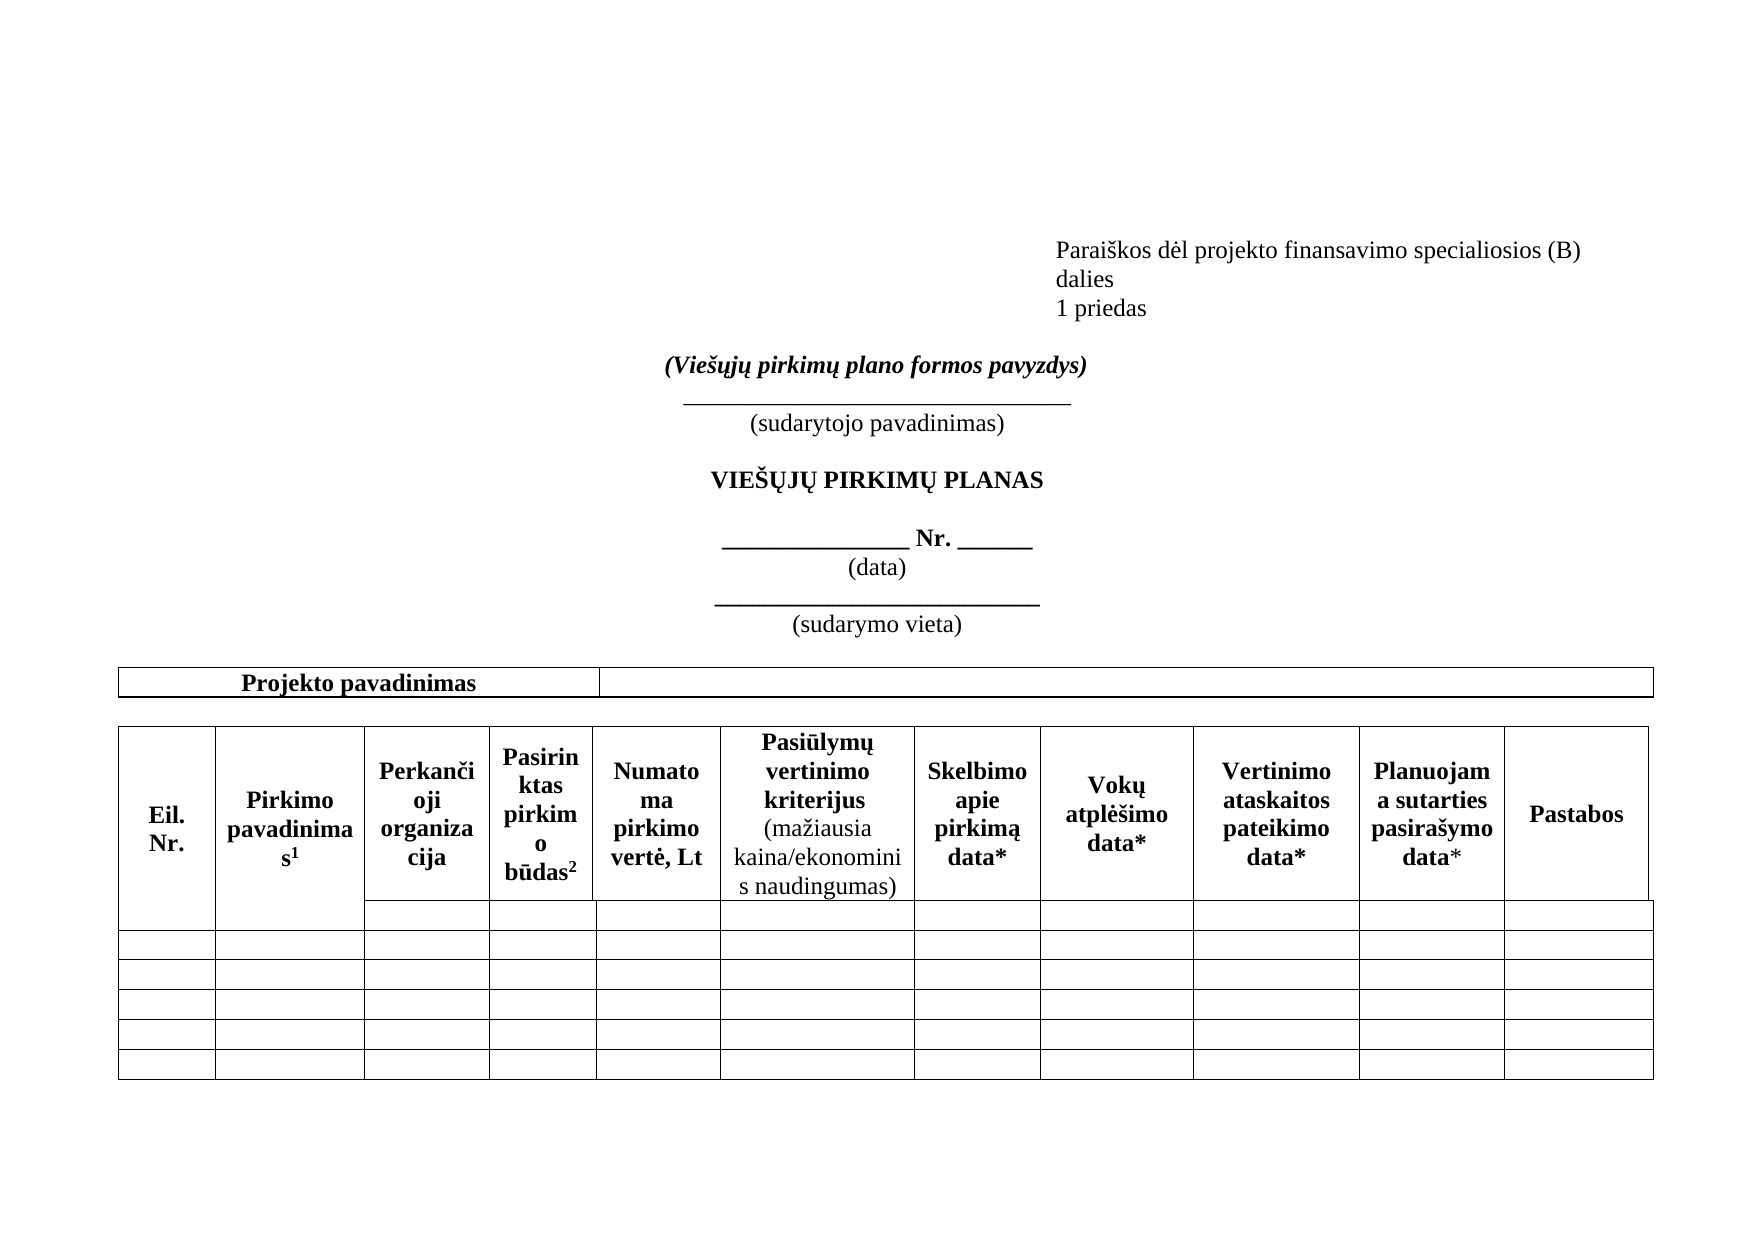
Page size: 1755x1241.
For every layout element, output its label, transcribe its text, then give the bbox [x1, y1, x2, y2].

table_cell [1194, 931, 1359, 959]
table_cell [1505, 931, 1653, 959]
table_cell [1041, 1020, 1193, 1049]
table_cell [597, 960, 720, 989]
table_header [1649, 726, 1653, 900]
table_header Numatoma pirkimo vertė, Lt [593, 727, 720, 900]
table_cell [1360, 1050, 1504, 1078]
table_cell [1041, 1050, 1193, 1078]
table_cell [119, 1020, 215, 1049]
text _______________ Nr. ______ [118, 523, 1636, 552]
table_cell [1360, 901, 1504, 929]
table_cell [1041, 931, 1193, 959]
table_cell [915, 1020, 1040, 1049]
table_cell [216, 990, 364, 1019]
table_cell [216, 1050, 364, 1078]
table_cell [490, 990, 596, 1019]
table_cell [365, 901, 489, 929]
table_header Vertinimo ataskaitos pateikimo data* [1194, 727, 1359, 900]
table_header Projekto pavadinimas [119, 668, 599, 696]
table_cell [119, 990, 215, 1019]
table_cell [1505, 990, 1653, 1019]
table_header [600, 668, 1653, 696]
table_cell [1360, 990, 1504, 1019]
table_cell [915, 901, 1040, 929]
table_cell [119, 960, 215, 989]
table_cell [597, 1050, 720, 1078]
table_cell [216, 1020, 364, 1049]
table_cell [365, 990, 489, 1019]
table_cell [1194, 901, 1359, 929]
table_cell [1360, 931, 1504, 959]
table_cell [597, 990, 720, 1019]
text (Viešųjų pirkimų plano formos pavyzdys) [118, 350, 1636, 379]
text dalies [1056, 264, 1636, 293]
table_cell [915, 1050, 1040, 1078]
table_cell [1194, 1020, 1359, 1049]
table_cell [1041, 990, 1193, 1019]
table_cell [721, 901, 914, 929]
table_cell [365, 1050, 489, 1078]
text _______________________________ [118, 379, 1636, 408]
table_header Perkančioji organizacija [365, 727, 489, 900]
table_cell [915, 931, 1040, 959]
table_cell [721, 1050, 914, 1078]
table_cell [490, 1020, 596, 1049]
table_header Vokų atplėšimo data* [1041, 727, 1193, 900]
table_cell [1041, 960, 1193, 989]
table_header Pastabos [1505, 727, 1648, 900]
table_cell [1360, 1020, 1504, 1049]
table_cell [216, 960, 364, 989]
table_cell [1505, 1020, 1653, 1049]
table_cell [721, 960, 914, 989]
table_cell [597, 1020, 720, 1049]
table_cell [721, 1020, 914, 1049]
table_cell [216, 931, 364, 959]
table_header Planuojama sutarties pasirašymo data* [1360, 727, 1504, 900]
table_cell [490, 931, 596, 959]
table_cell [365, 1020, 489, 1049]
table_header Eil. Nr. [119, 727, 215, 929]
table_cell [119, 931, 215, 959]
table_cell [597, 901, 720, 929]
table_cell [1194, 1050, 1359, 1078]
text (sudarymo vieta) [118, 609, 1636, 638]
table_cell [119, 1050, 215, 1078]
table_header Pirkimo pavadinimas1 [216, 727, 364, 929]
table_cell [1194, 960, 1359, 989]
table_cell [490, 960, 596, 989]
text 1 priedas [1056, 293, 1636, 322]
table_cell [1505, 901, 1653, 929]
text (data) [118, 552, 1636, 580]
table_cell [721, 931, 914, 959]
table_cell [1360, 960, 1504, 989]
table_cell [490, 901, 596, 929]
text Viešųjų pirkimų planas [118, 465, 1636, 494]
table_cell [1505, 960, 1653, 989]
table_cell [915, 960, 1040, 989]
table_cell [1194, 990, 1359, 1019]
table_cell [721, 990, 914, 1019]
table_cell [1041, 901, 1193, 929]
table_cell [597, 931, 720, 959]
table_header Pasiūlymų vertinimo kriterijus (mažiausia kaina/ekonominis naudingumas) [721, 727, 914, 900]
table_cell [365, 931, 489, 959]
table_cell [490, 1050, 596, 1078]
text (sudarytojo pavadinimas) [118, 408, 1636, 437]
table_cell [1505, 1050, 1653, 1078]
table_header Skelbimo apie pirkimą data* [915, 727, 1040, 900]
table_header Pasirinktas pirkimo būdas2 [490, 727, 592, 900]
table_cell [915, 990, 1040, 1019]
text __________________________ [118, 580, 1636, 609]
table_cell [365, 960, 489, 989]
text Paraiškos dėl projekto finansavimo specialiosios (B) [1056, 235, 1636, 264]
